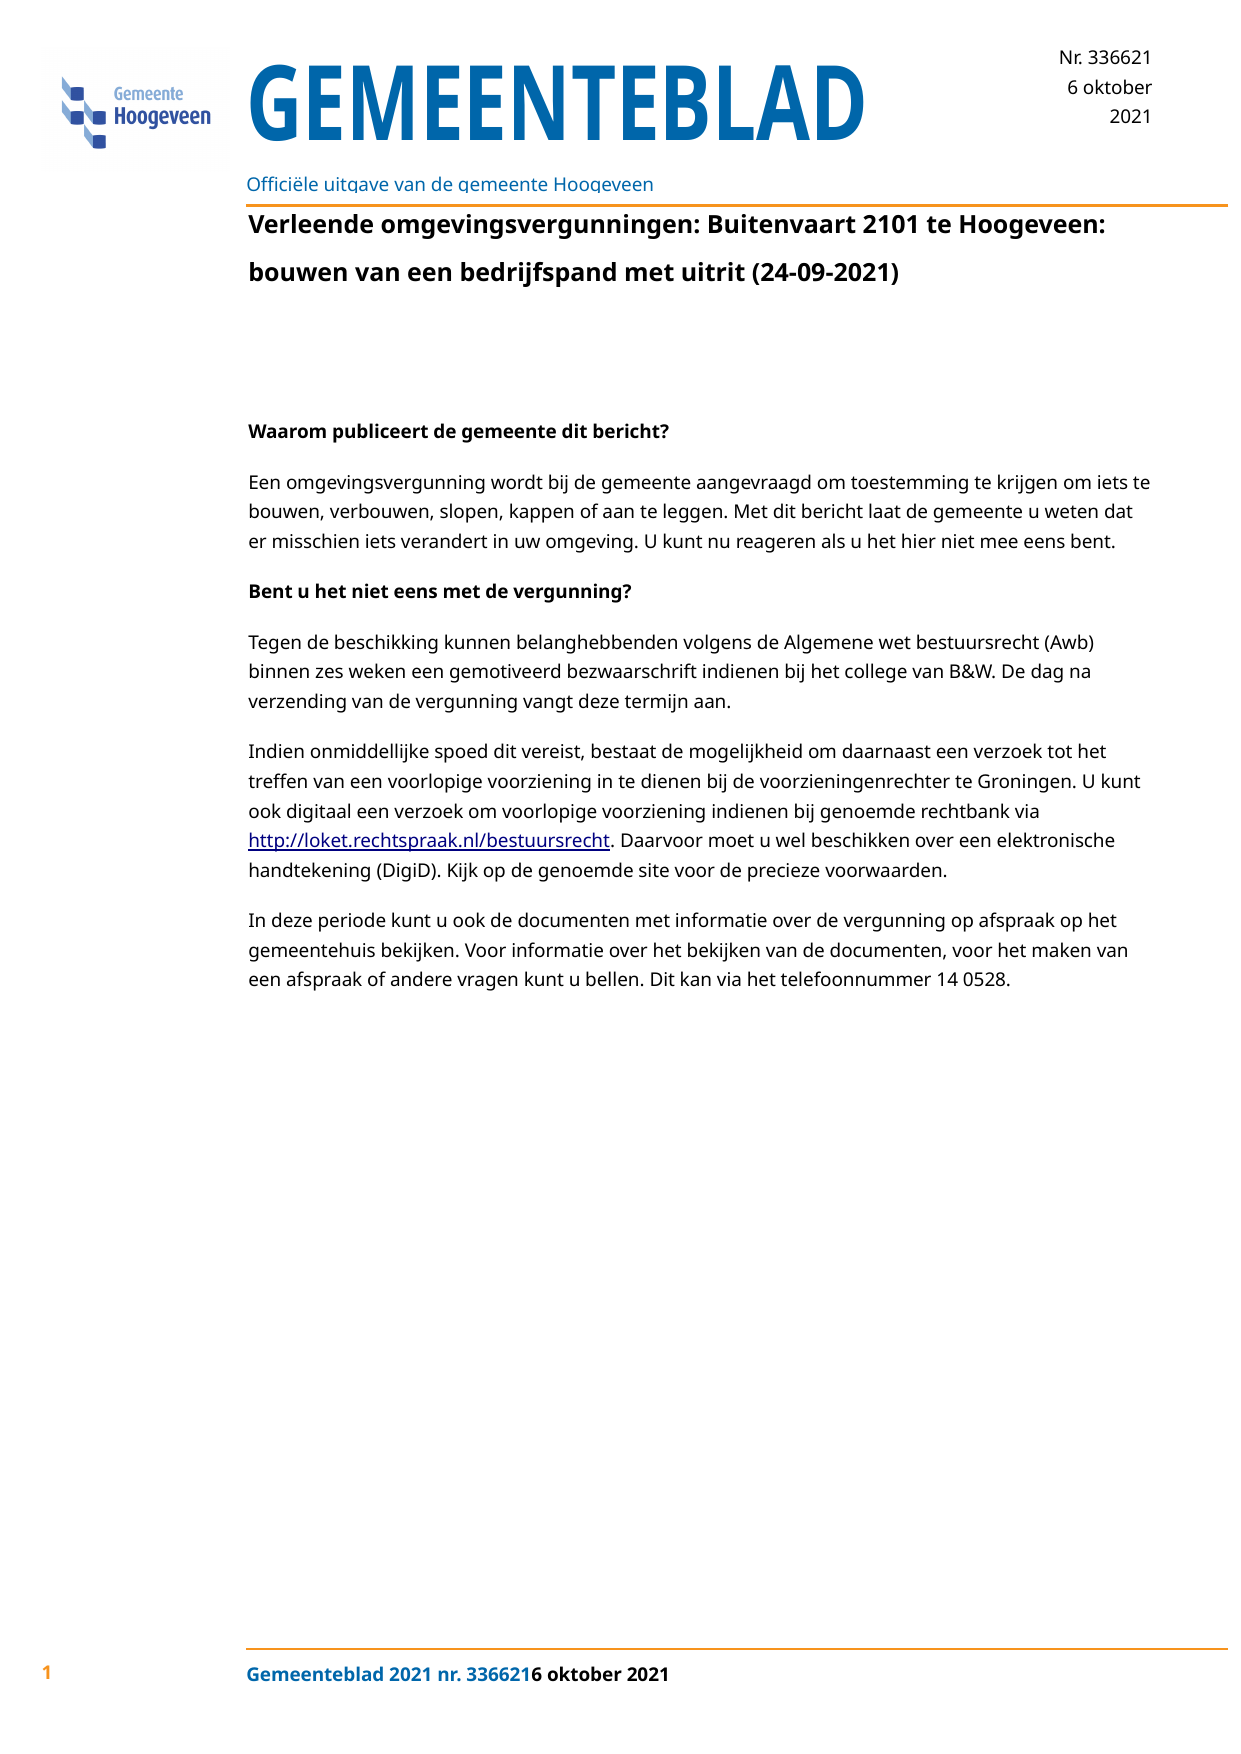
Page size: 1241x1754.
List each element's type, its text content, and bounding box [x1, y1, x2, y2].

text Verleende omgevingsvergunningen: Buitenvaart 2101 te Hoogeveen: bouwen van een bedrijfspand met uitrit (24-09-2021) [248, 207, 1152, 288]
text Bent u het niet eens met de vergunning? [248, 579, 1152, 604]
picture [41, 47, 231, 172]
text Indien onmiddellijke spoed dit vereist, bestaat de mogelijkheid om daarnaast een verzoek tot het treffen van een voorlopige voorziening in te dienen bij de voorzieningenrechter te Groningen. U kunt ook digitaal een verzoek om voorlopige voorziening indienen bij genoemde rechtbank via http://loket.rechtspraak.nl/bestuursrecht. Daarvoor moet u wel beschikken over een elektronische handtekening (DigiD). Kijk op de genoemde site voor de precieze voorwaarden. [248, 739, 1152, 883]
text Waarom publiceert de gemeente dit bericht? [248, 419, 1152, 444]
text Een omgevingsvergunning wordt bij de gemeente aangevraagd om toestemming te krijgen om iets te bouwen, verbouwen, slopen, kappen of aan te leggen. Met dit bericht laat de gemeente u weten dat er misschien iets verandert in uw omgeving. U kunt nu reageren als u het hier niet mee eens bent. [248, 469, 1152, 554]
text Tegen de beschikking kunnen belanghebbenden volgens de Algemene wet bestuursrecht (Awb) binnen zes weken een gemotiveerd bezwaarschrift indienen bij het college van B&W. De dag na verzending van de vergunning vangt deze termijn aan. [248, 629, 1152, 714]
text In deze periode kunt u ook de documenten met informatie over de vergunning op afspraak op het gemeentehuis bekijken. Voor informatie over het bekijken van de documenten, voor het maken van een afspraak of andere vragen kunt u bellen. Dit kan via het telefoonnummer 14 0528. [248, 907, 1152, 992]
